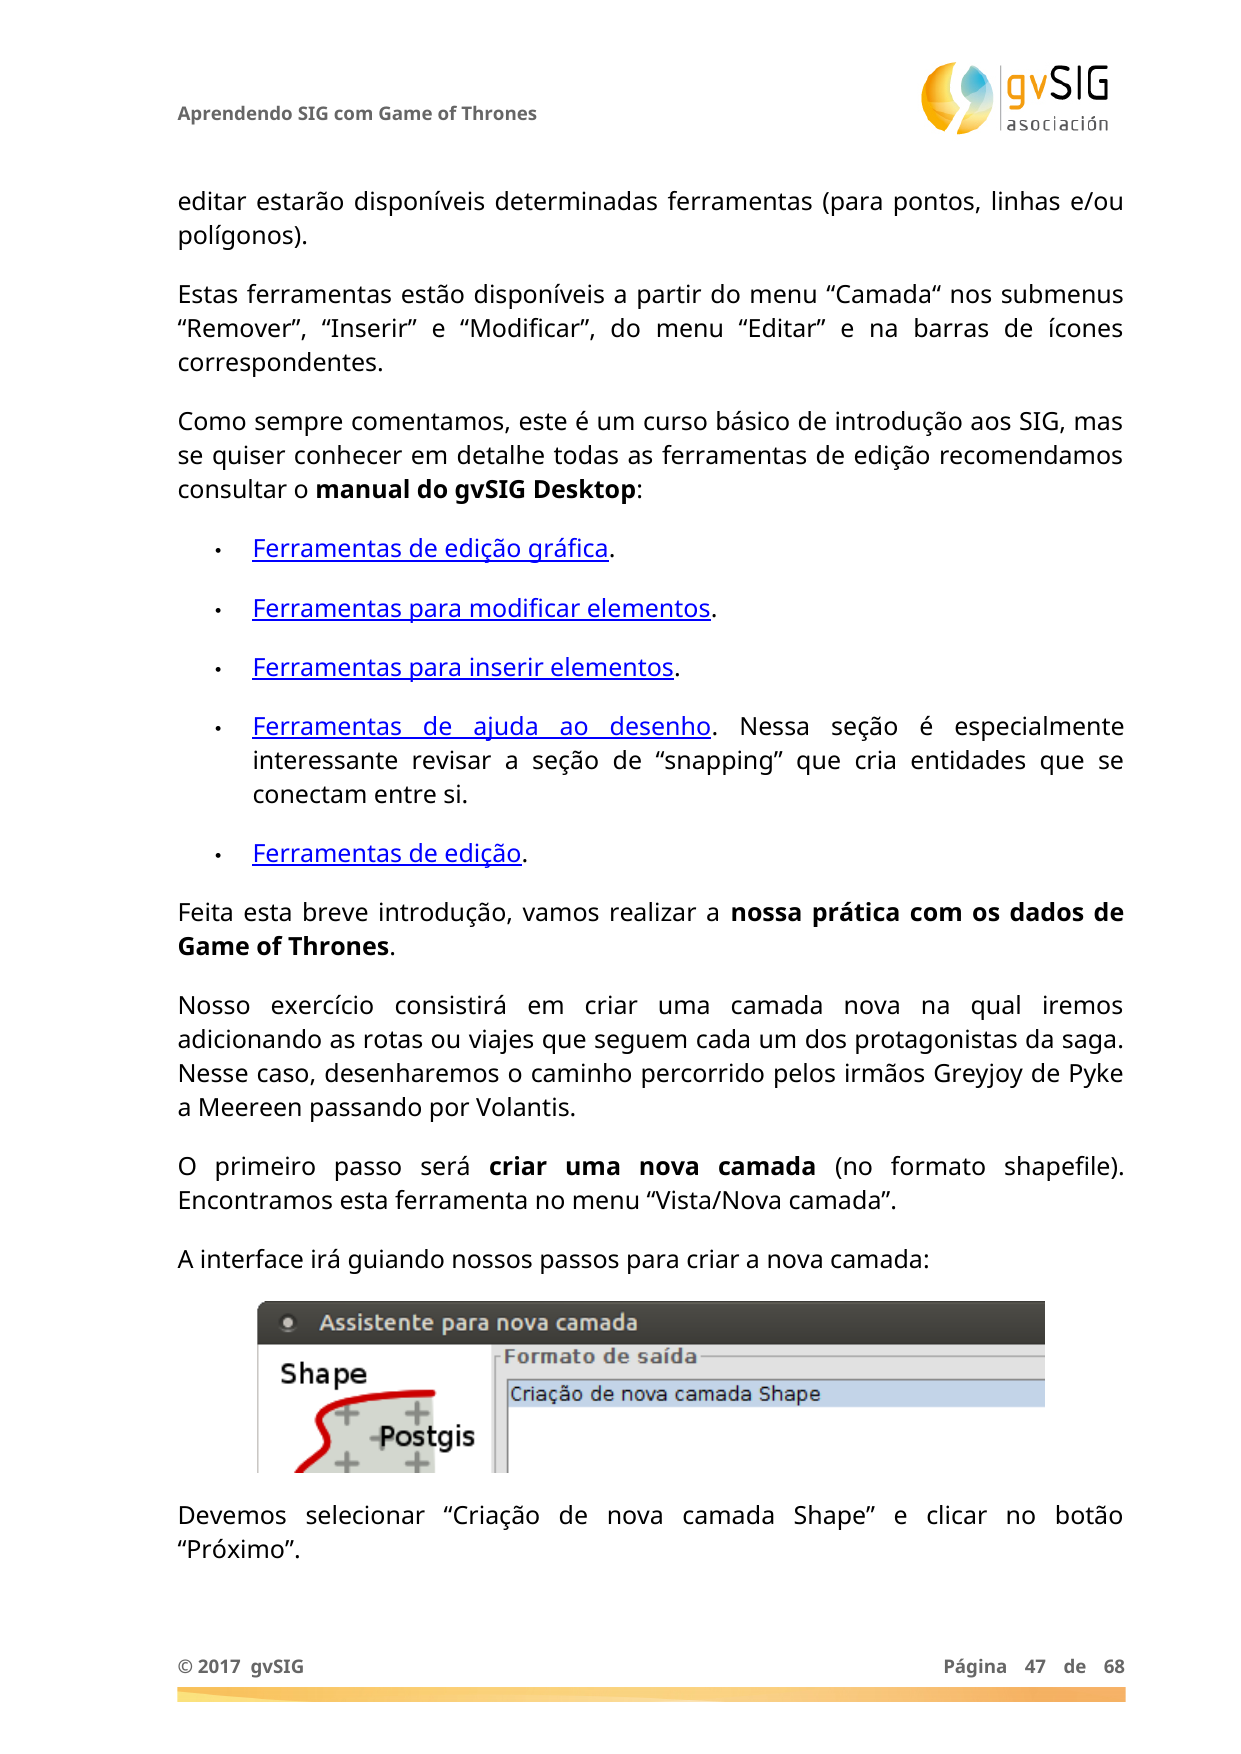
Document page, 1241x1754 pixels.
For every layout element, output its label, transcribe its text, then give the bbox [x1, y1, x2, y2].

picture [902, 47, 1122, 148]
text Como sempre comentamos, este é um curso básico de introdução aos SIG, mas se quiser conhecer em detalhe todas as ferramentas de edição recomendamos consultar o manual do gvSIG Desktop: [177, 404, 1125, 506]
text Devemos selecionar “Criação de nova camada Shape” e clicar no botão “Próximo”. [177, 1498, 1125, 1566]
list Ferramentas de edição gráfica. [215, 531, 1125, 565]
text Nosso exercício consistirá em criar uma camada nova na qual iremos adicionando as rotas ou viajes que seguem cada um dos protagonistas da saga. Nesse caso, desenharemos o caminho percorrido pelos irmãos Greyjoy de Pyke a Meereen passando por Volantis. [177, 988, 1125, 1124]
picture [177, 1687, 1126, 1702]
text editar estarão disponíveis determinadas ferramentas (para pontos, linhas e/ou polígonos). [177, 184, 1125, 252]
text A interface irá guiando nossos passos para criar a nova camada: [177, 1242, 1125, 1276]
list Ferramentas para inserir elementos. [215, 649, 1125, 683]
text Estas ferramentas estão disponíveis a partir do menu “Camada“ nos submenus “Remover”, “Inserir” e “Modificar”, do menu “Editar” e na barras de ícones correspondentes. [177, 277, 1125, 379]
text Feita esta breve introdução, vamos realizar a nossa prática com os dados de Game of Thrones. [177, 894, 1125, 963]
list Ferramentas de ajuda ao desenho. Nessa seção é especialmente interessante revisar a seção de “snapping” que cria entidades que se conectam entre si. [215, 708, 1125, 811]
picture [257, 1301, 1045, 1473]
list Ferramentas de edição. [215, 836, 1125, 869]
text O primeiro passo será criar uma nova camada (no formato shapefile). Encontramos esta ferramenta no menu “Vista/Nova camada”. [177, 1149, 1125, 1217]
list Ferramentas para modificar elementos. [215, 590, 1125, 624]
